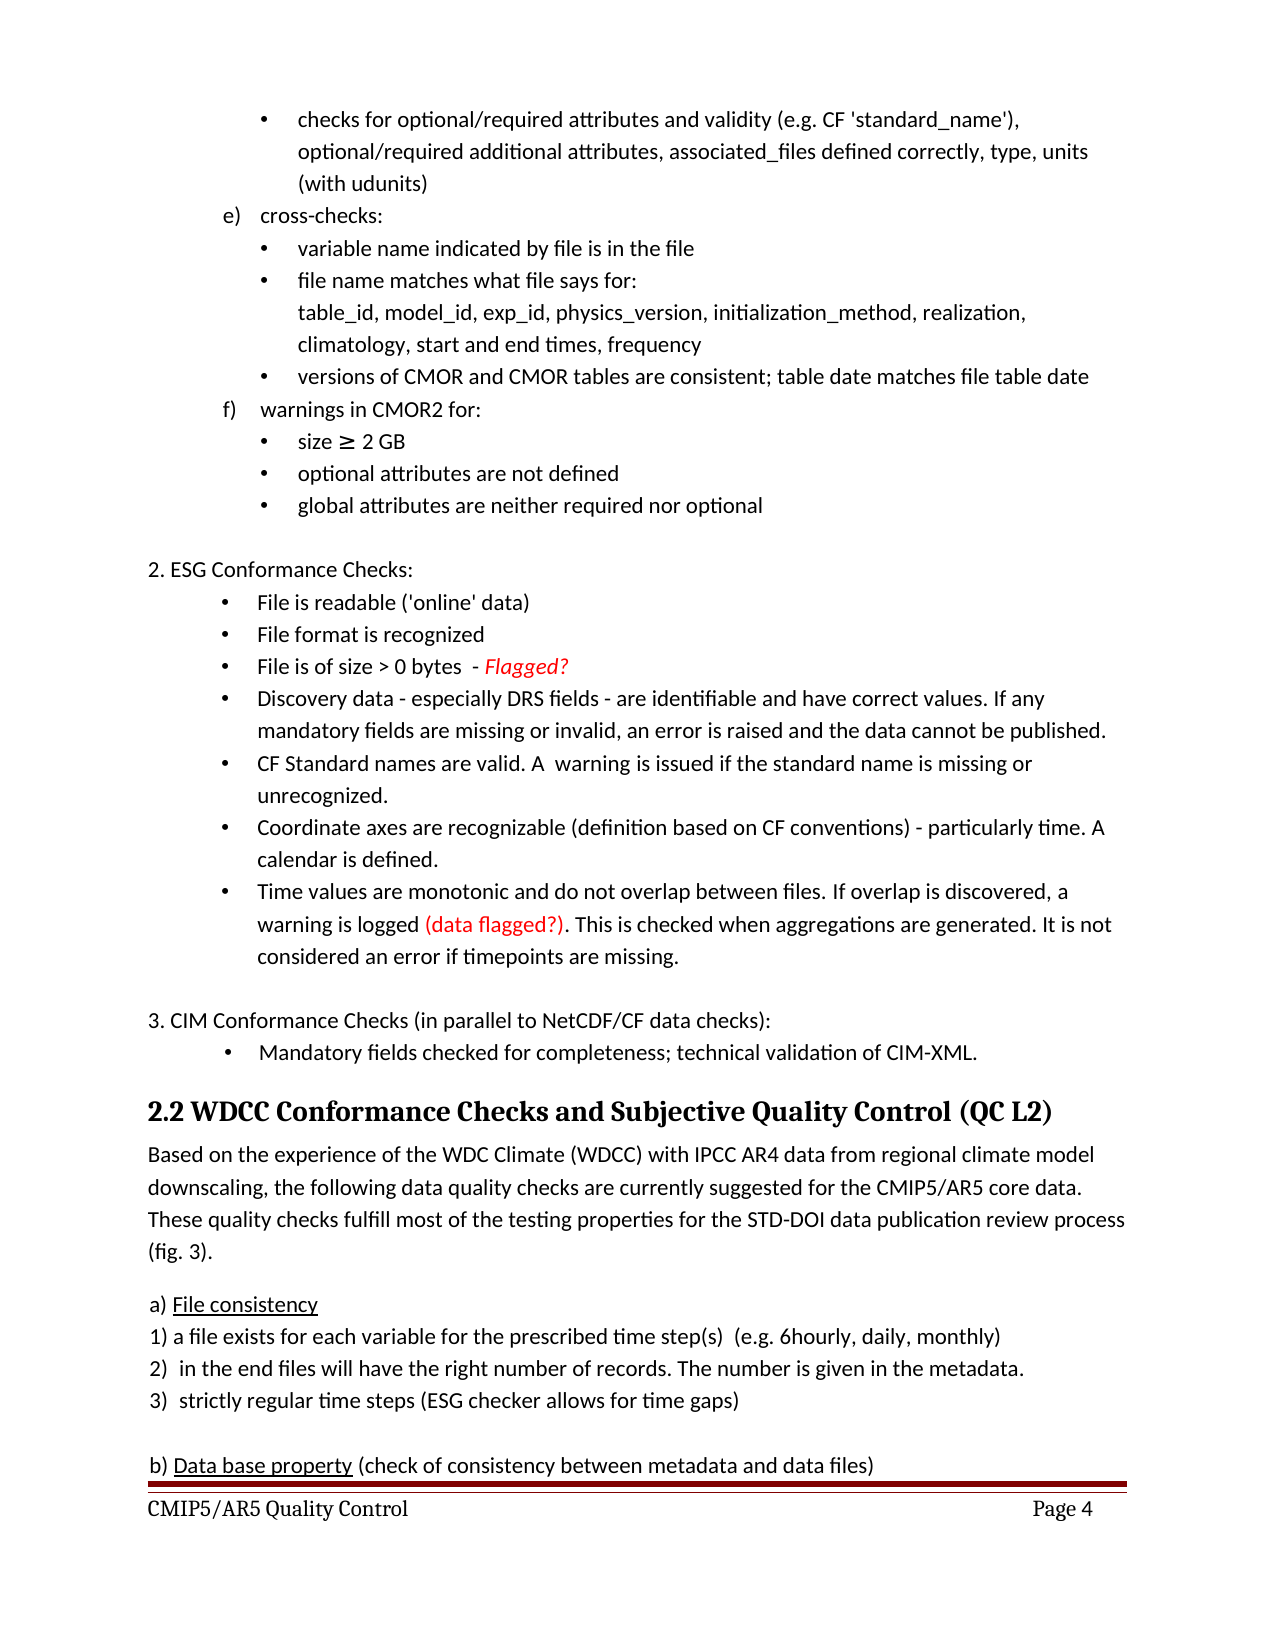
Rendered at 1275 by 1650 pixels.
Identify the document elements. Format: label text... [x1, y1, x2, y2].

list CF Standard names are valid. A warning is issued if the standard name is missing or unrecognized. [221, 749, 1127, 809]
list global attributes are neither required nor optional [260, 491, 1127, 519]
list File format is recognized [221, 620, 1127, 648]
list File is of size > 0 bytes - Flagged? [221, 652, 1127, 680]
list Discovery data - especially DRS fields - are identifiable and have correct values. If any mandatory fields are missing or invalid, an error is raised and the data cannot be published. [221, 684, 1127, 744]
list cross-checks: [223, 202, 1127, 229]
list optional attributes are not defined [260, 459, 1127, 487]
list versions of CMOR and CMOR tables are consistent; table date matches file table date [260, 362, 1127, 391]
list file name matches what file says for: table_id, model_id, exp_id, physics_version, initialization_method, realization, climatology, start and end times, frequency [260, 266, 1127, 358]
list File is readable ('online' data) [221, 588, 1127, 616]
text Based on the experience of the WDC Climate (WDCC) with IPCC AR4 data from regional climate model downscaling, the following data quality checks are currently suggested for the CMIP5/AR5 core data. These quality checks fulfill most of the testing properties for the STD-DOI data publication review process (fig. 3). [148, 1140, 1127, 1265]
text a) File consistency [149, 1290, 1127, 1318]
list Mandatory fields checked for completeness; technical validation of CIM-XML. [224, 1038, 1127, 1066]
list warnings in CMOR2 for: [223, 395, 1127, 423]
list in the end files will have the right number of records. The number is given in the metadata. [149, 1354, 1127, 1382]
subtitle 2.2 WDCC Conformance Checks and Subjective Quality Control (QC L2) [148, 1096, 1127, 1129]
list Time values are monotonic and do not overlap between files. If overlap is discovered, a warning is logged (data flagged?). This is checked when aggregations are generated. It is not considered an error if timepoints are missing. [221, 877, 1127, 970]
list 2. ESG Conformance Checks: [148, 556, 1127, 584]
list variable name indicated by file is in the file [260, 234, 1127, 262]
list checks for optional/required attributes and validity (e.g. CF 'standard_name'), optional/required additional attributes, associated_files defined correctly, type, units (with udunits) [260, 105, 1127, 197]
text b) Data base property (check of consistency between metadata and data files) [149, 1451, 1127, 1479]
list size ≥ 2 GB [260, 427, 1127, 455]
list Coordinate axes are recognizable (definition based on CF conventions) - particularly time. A calendar is defined. [221, 813, 1127, 873]
list strictly regular time steps (ESG checker allows for time gaps) [149, 1387, 1127, 1414]
list 3. CIM Conformance Checks (in parallel to NetCDF/CF data checks): [148, 1006, 1127, 1034]
text 1) a file exists for each variable for the prescribed time step(s) (e.g. 6hourly, daily, monthly) [149, 1322, 1127, 1350]
